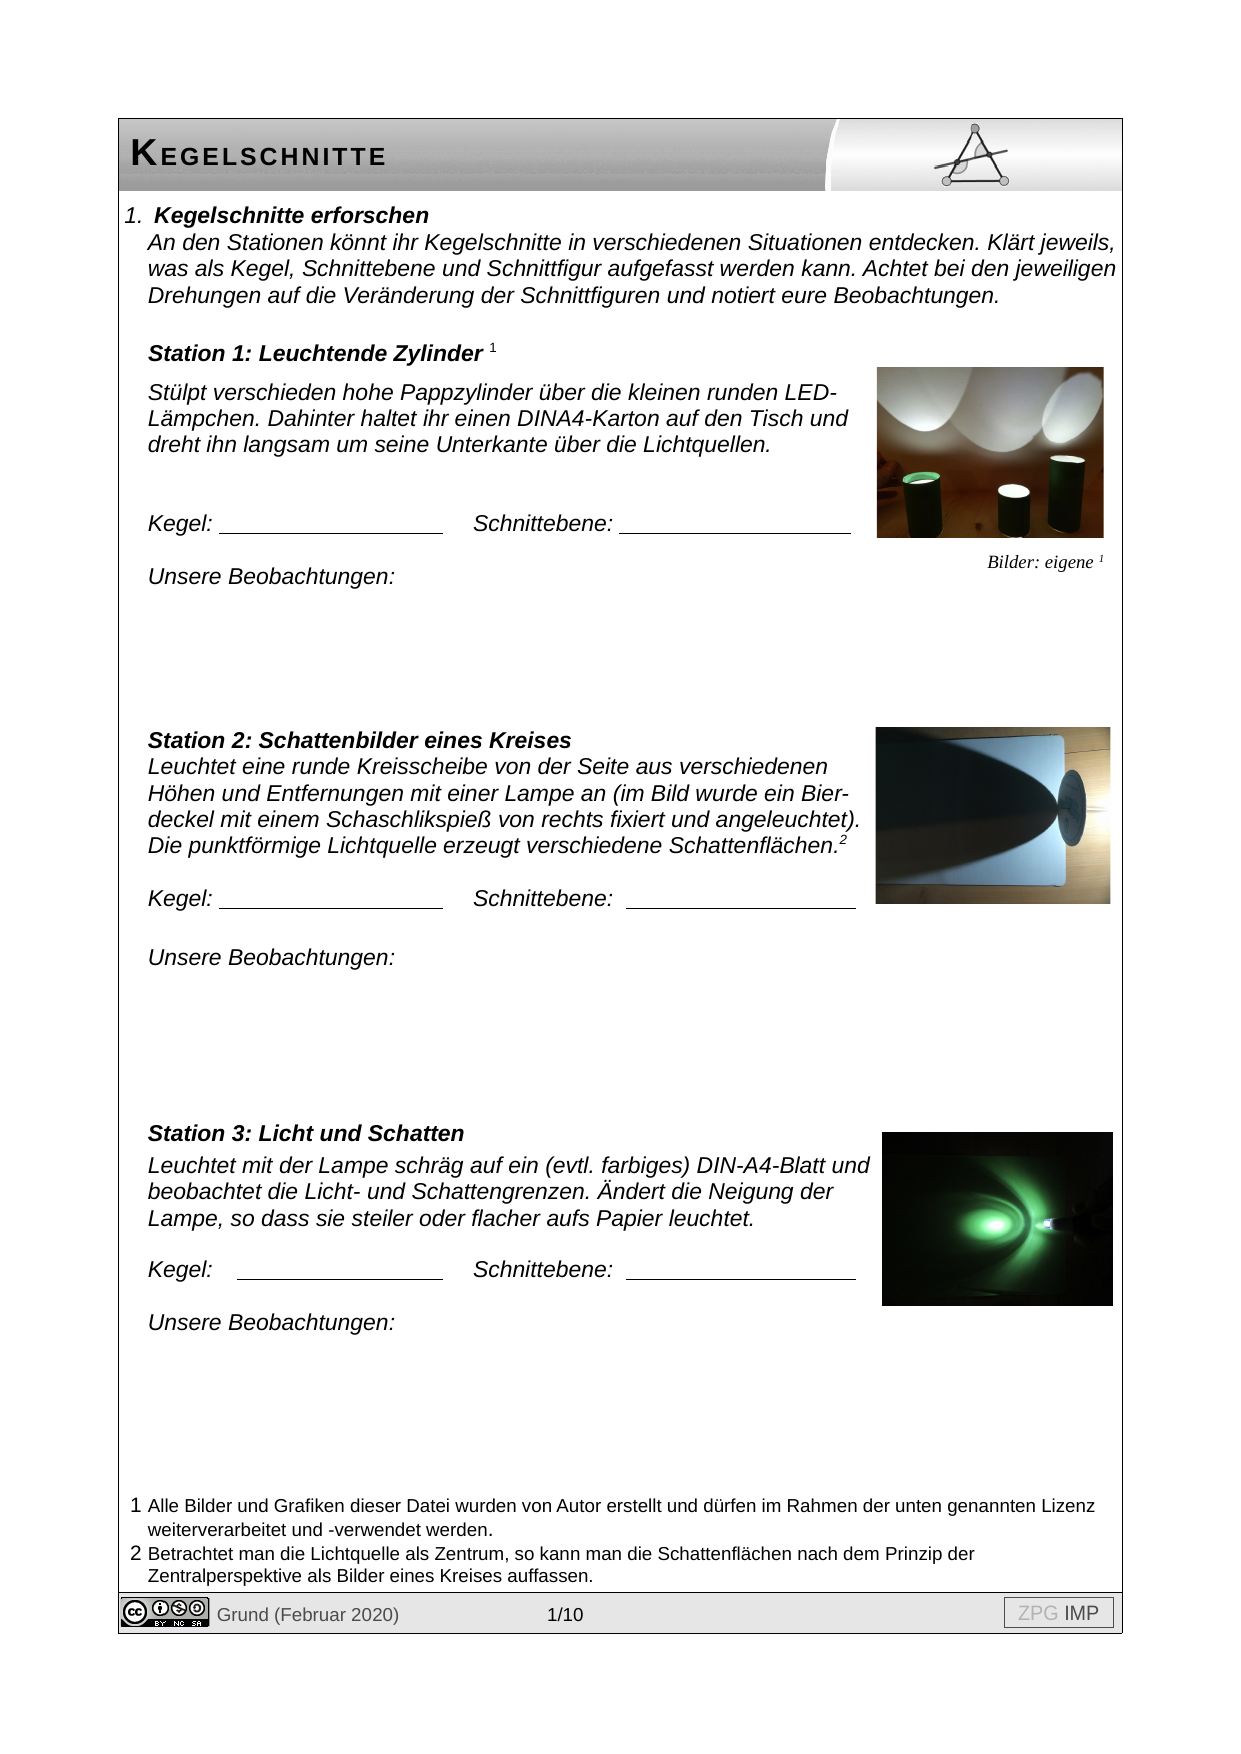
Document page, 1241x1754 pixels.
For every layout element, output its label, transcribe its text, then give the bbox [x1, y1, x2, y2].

list Kegelschnitte erforschen An den Stationen könnt ihr Kegelschnitte in verschiedenen Situationen entdecken. Klärt jeweils, was als Kegel, Schnittebene und Schnittfigur aufgefasst werden kann. Achtet bei den jeweiligen Drehungen auf die Veränderung der Schnittfiguren und notiert eure Beobachtungen. [124, 202, 1122, 334]
list Stülpt verschieden hohe Pappzylinder über die kleinen runden LED-Lämpchen. Dahinter haltet ihr einen DINA4-Karton auf den Tisch und dreht ihn langsam um seine Unterkante über die Lichtquellen. Kegel: Schnittebene: Unsere Beobachtungen: [124, 378, 1122, 668]
list Station 2: Schattenbilder eines Kreises Leuchtet eine runde Kreisscheibe von der Seite aus verschiedenen Höhen und Entfernungen mit einer Lampe an (im Bild wurde ein Bier-deckel mit einem Schaschlikspieß von rechts fixiert und angeleuchtet). Die punktförmige Lichtquelle erzeugt verschiedene Schattenflächen. Kegel: Schnittebene: [124, 674, 1122, 911]
list Unsere Beobachtungen: [124, 917, 1122, 1023]
picture [119, 119, 1122, 191]
text Alle Bilder und Grafiken dieser Datei wurden von Autor erstellt und dürfen im Rahmen der unten genannten Lizenz weiterverarbeitet und -verwendet werden. [130, 1493, 1122, 1541]
list Betrachtet man die Lichtquelle als Zentrum, so kann man die Schattenflächen nach dem Prinzip der Zentralperspektive als Bilder eines Kreises auffassen. [130, 1541, 1122, 1586]
picture [876, 367, 1104, 538]
picture [882, 1132, 1113, 1306]
text Station 1: Leuchtende Zylinder [148, 340, 1087, 367]
list Station 3: Licht und Schatten [124, 1120, 1122, 1146]
picture [120, 1597, 210, 1627]
list Kegel: Schnittebene: Unsere Beobachtungen: [124, 1256, 1122, 1414]
list Leuchtet mit der Lampe schräg auf ein (evtl. farbiges) DIN-A4-Blatt und beobachtet die Licht- und Schattengrenzen. Ändert die Neigung der Lampe, so dass sie steiler oder flacher aufs Papier leuchtet. [124, 1152, 882, 1231]
picture [875, 727, 1111, 904]
